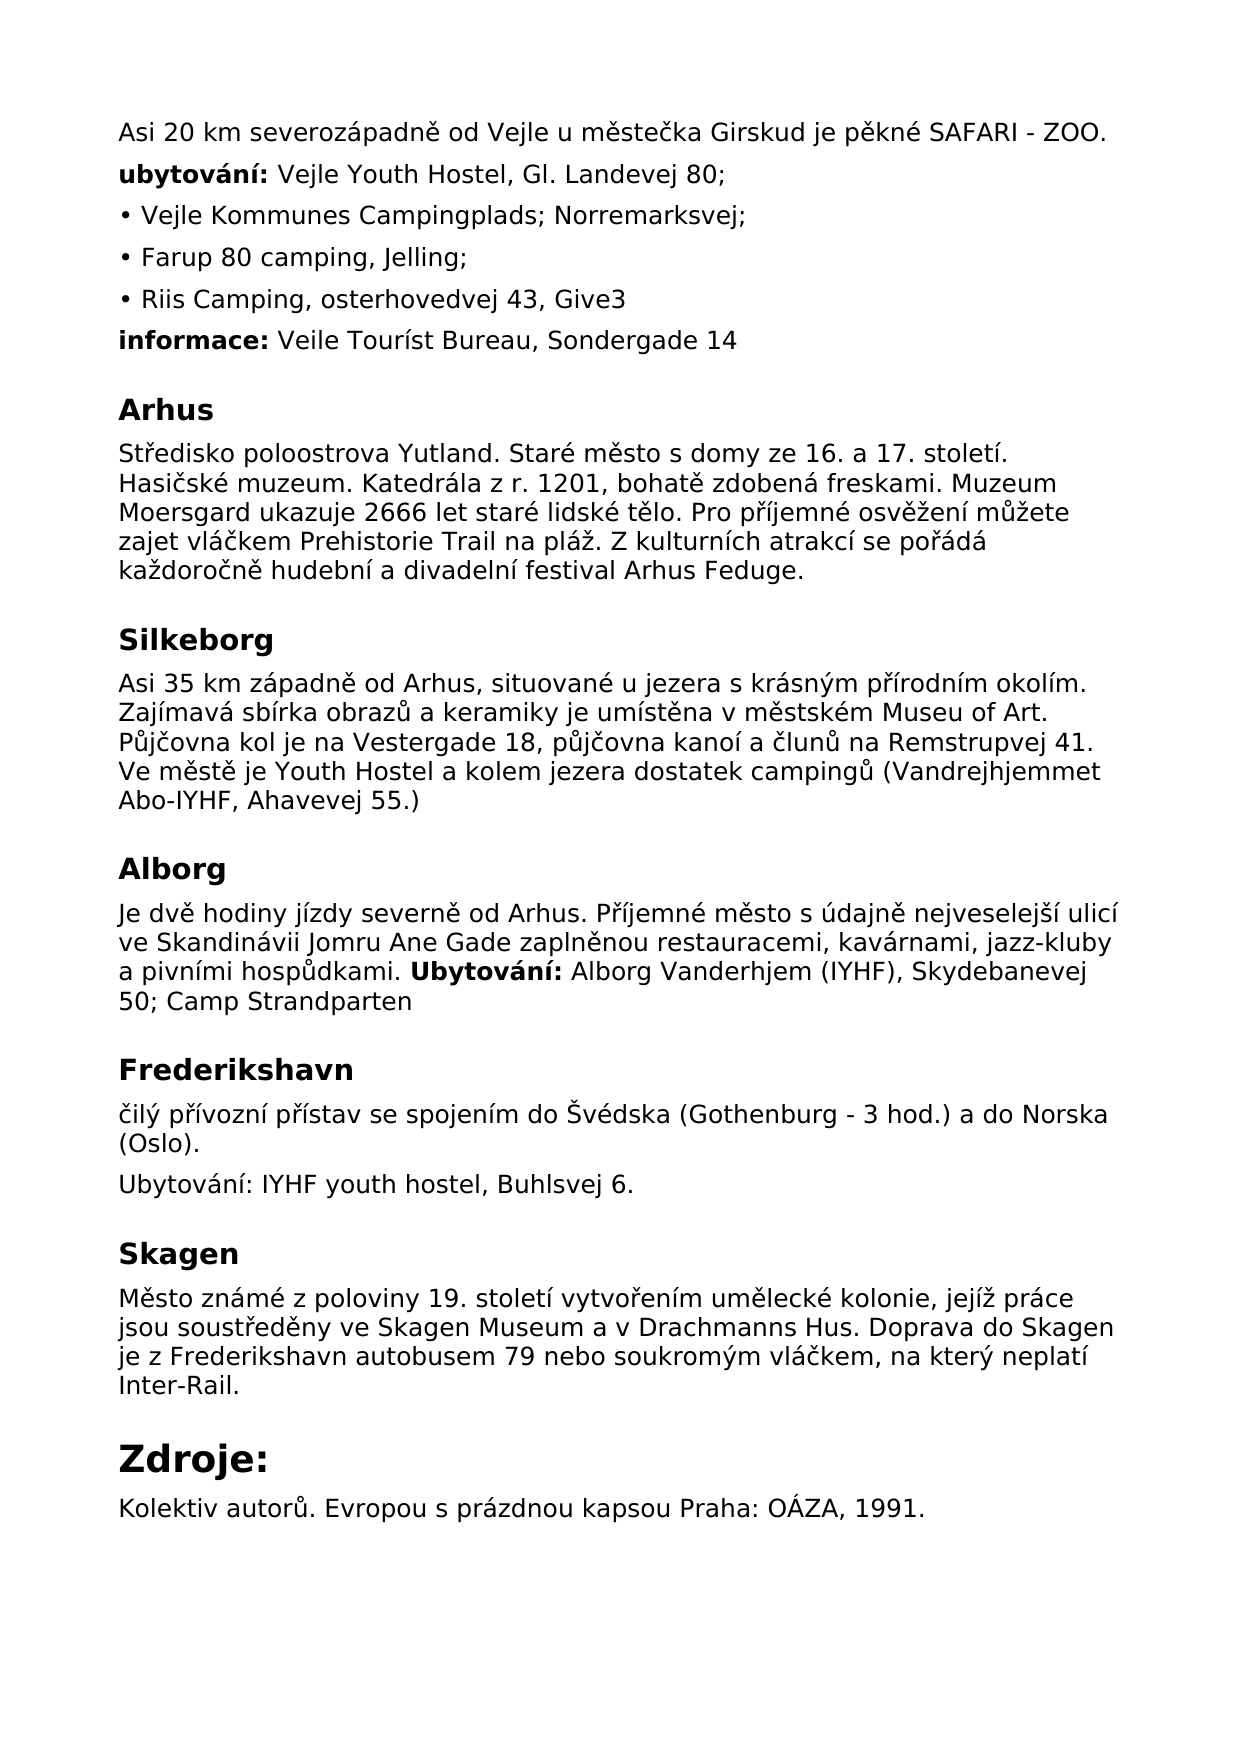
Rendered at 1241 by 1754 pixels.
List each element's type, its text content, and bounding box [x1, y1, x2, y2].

text informace: Veile Touríst Bureau, Sondergade 14 [118, 326, 1122, 356]
text Kolektiv autorů. Evropou s prázdnou kapsou Praha: OÁZA, 1991. [118, 1494, 1122, 1523]
text Asi 20 km severozápadně od Vejle u městečka Girskud je pěkné SAFARI - ZOO. [118, 118, 1122, 147]
text Je dvě hodiny jízdy severně od Arhus. Příjemné město s údajně nejveselejší ulicí ve Skandinávii Jomru Ane Gade zaplněnou restauracemi, kavárnami, jazz-kluby a pivními hospůdkami. Ubytování: Alborg Vanderhjem (IYHF), Skydebanevej 50; Camp Strandparten [118, 899, 1122, 1016]
text Asi 35 km západně od Arhus, situované u jezera s krásným přírodním okolím. Zajímavá sbírka obrazů a keramiky je umístěna v městském Museu of Art. Půjčovna kol je na Vestergade 18, půjčovna kanoí a člunů na Remstrupvej 41. Ve městě je Youth Hostel a kolem jezera dostatek campingů (Vandrejhjemmet Abo-IYHF, Ahavevej 55.) [118, 669, 1122, 815]
subtitle Frederikshavn [118, 1053, 1122, 1087]
text • Vejle Kommunes Campingplads; Norremarksvej; [118, 201, 1122, 231]
text • Riis Camping, osterhovedvej 43, Give3 [118, 285, 1122, 314]
text Ubytování: IYHF youth hostel, Buhlsvej 6. [118, 1171, 1122, 1200]
subtitle Arhus [118, 393, 1122, 427]
subtitle Skagen [118, 1237, 1122, 1271]
text čilý přívozní přístav se spojením do Švédska (Gothenburg - 3 hod.) a do Norska (Oslo). [118, 1100, 1122, 1158]
text Středisko poloostrova Yutland. Staré město s domy ze 16. a 17. století. Hasičské muzeum. Katedrála z r. 1201, bohatě zdobená freskami. Muzeum Moersgard ukazuje 2666 let staré lidské tělo. Pro příjemné osvěžení můžete zajet vláčkem Prehistorie Trail na pláž. Z kulturních atrakcí se pořádá každoročně hudební a divadelní festival Arhus Feduge. [118, 439, 1122, 585]
subtitle Alborg [118, 853, 1122, 887]
subtitle Zdroje: [118, 1438, 1122, 1482]
text Město známé z poloviny 19. století vytvořením umělecké kolonie, jejíž práce jsou soustředěny ve Skagen Museum a v Drachmanns Hus. Doprava do Skagen je z Frederikshavn autobusem 79 nebo soukromým vláčkem, na který neplatí Inter-Rail. [118, 1284, 1122, 1400]
text ubytování: Vejle Youth Hostel, Gl. Landevej 80; [118, 160, 1122, 189]
subtitle Silkeborg [118, 623, 1122, 657]
text • Farup 80 camping, Jelling; [118, 243, 1122, 272]
